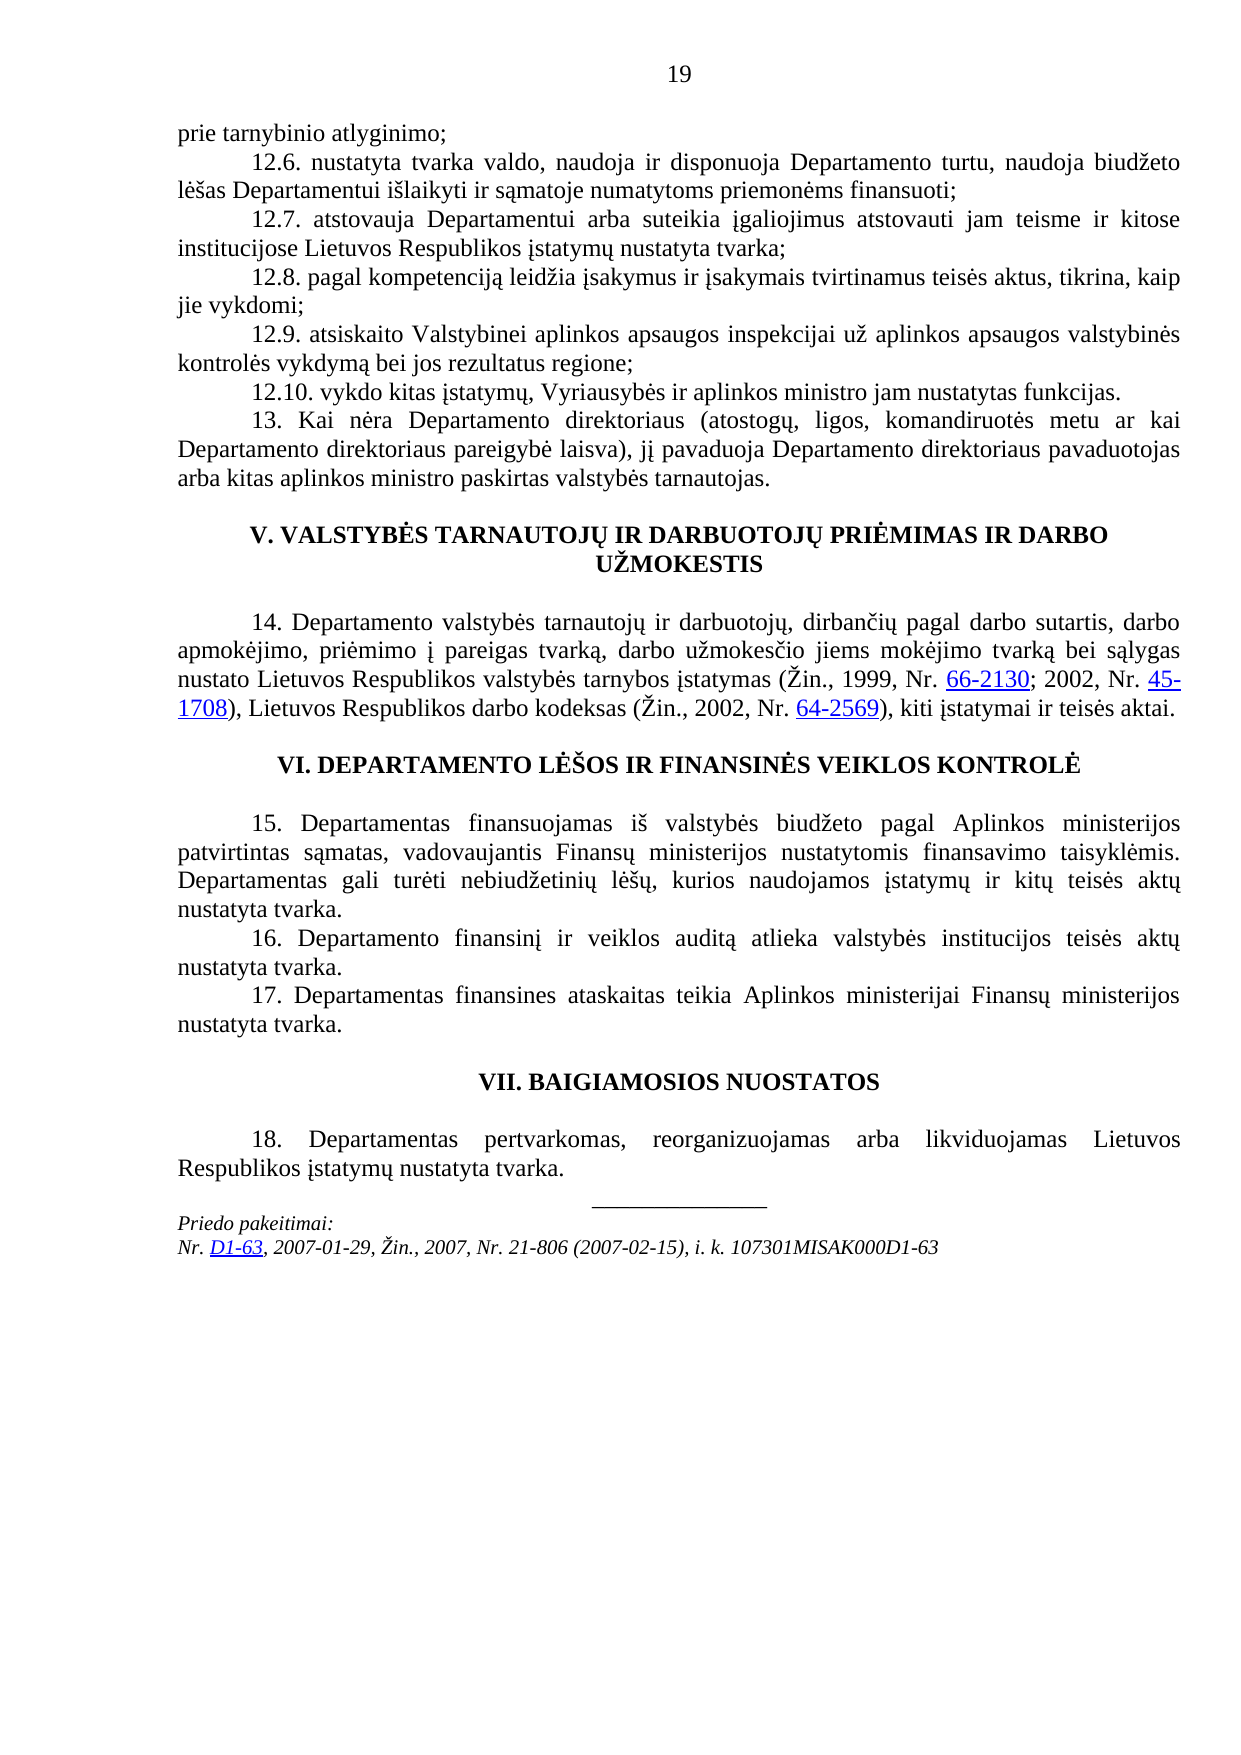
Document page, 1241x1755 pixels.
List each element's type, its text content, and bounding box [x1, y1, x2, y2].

text 16. Departamento finansinį ir veiklos auditą atlieka valstybės institucijos teisės aktų nustatyta tvarka. [177, 923, 1181, 981]
text VII. BAIGIAMOSIOS NUOSTATOS [177, 1067, 1181, 1096]
text Nr. D1-63, 2007-01-29, Žin., 2007, Nr. 21-806 (2007-02-15), i. k. 107301MISAK000D1-63 [177, 1235, 1181, 1259]
text 17. Departamentas finansines ataskaitas teikia Aplinkos ministerijai Finansų ministerijos nustatyta tvarka. [177, 981, 1181, 1038]
text 15. Departamentas finansuojamas iš valstybės biudžeto pagal Aplinkos ministerijos patvirtintas sąmatas, vadovaujantis Finansų ministerijos nustatytomis finansavimo taisyklėmis. Departamentas gali turėti nebiudžetinių lėšų, kurios naudojamos įstatymų ir kitų teisės aktų nustatyta tvarka. [177, 808, 1181, 923]
text V. VALSTYBĖS TARNAUTOJŲ IR DARBUOTOJŲ PRIĖMIMAS IR DARBO UŽMOKESTIS [177, 521, 1181, 578]
text 12.10. vykdo kitas įstatymų, Vyriausybės ir aplinkos ministro jam nustatytas funkcijas. [177, 377, 1181, 406]
text 14. Departamento valstybės tarnautojų ir darbuotojų, dirbančių pagal darbo sutartis, darbo apmokėjimo, priėmimo į pareigas tvarką, darbo užmokesčio jiems mokėjimo tvarką bei sąlygas nustato Lietuvos Respublikos valstybės tarnybos įstatymas (Žin., 1999, Nr. 66-2130; 2002, Nr. 45-1708), Lietuvos Respublikos darbo kodeksas (Žin., 2002, Nr. 64-2569), kiti įstatymai ir teisės aktai. [177, 607, 1181, 722]
text 12.7. atstovauja Departamentui arba suteikia įgaliojimus atstovauti jam teisme ir kitose institucijose Lietuvos Respublikos įstatymų nustatyta tvarka; [177, 204, 1181, 262]
text prie tarnybinio atlyginimo; [177, 118, 1181, 147]
text Priedo pakeitimai: [177, 1211, 1181, 1235]
text 12.6. nustatyta tvarka valdo, naudoja ir disponuoja Departamento turtu, naudoja biudžeto lėšas Departamentui išlaikyti ir sąmatoje numatytoms priemonėms finansuoti; [177, 147, 1181, 204]
text 18. Departamentas pertvarkomas, reorganizuojamas arba likviduojamas Lietuvos Respublikos įstatymų nustatyta tvarka. [177, 1124, 1181, 1182]
text 13. Kai nėra Departamento direktoriaus (atostogų, ligos, komandiruotės metu ar kai Departamento direktoriaus pareigybė laisva), jį pavaduoja Departamento direktoriaus pavaduotojas arba kitas aplinkos ministro paskirtas valstybės tarnautojas. [177, 406, 1181, 492]
text 12.8. pagal kompetenciją leidžia įsakymus ir įsakymais tvirtinamus teisės aktus, tikrina, kaip jie vykdomi; [177, 262, 1181, 319]
text ______________ [177, 1182, 1181, 1211]
text 12.9. atsiskaito Valstybinei aplinkos apsaugos inspekcijai už aplinkos apsaugos valstybinės kontrolės vykdymą bei jos rezultatus regione; [177, 319, 1181, 377]
text VI. DEPARTAMENTO LĖŠOS IR FINANSINĖS VEIKLOS KONTROLĖ [177, 751, 1181, 779]
